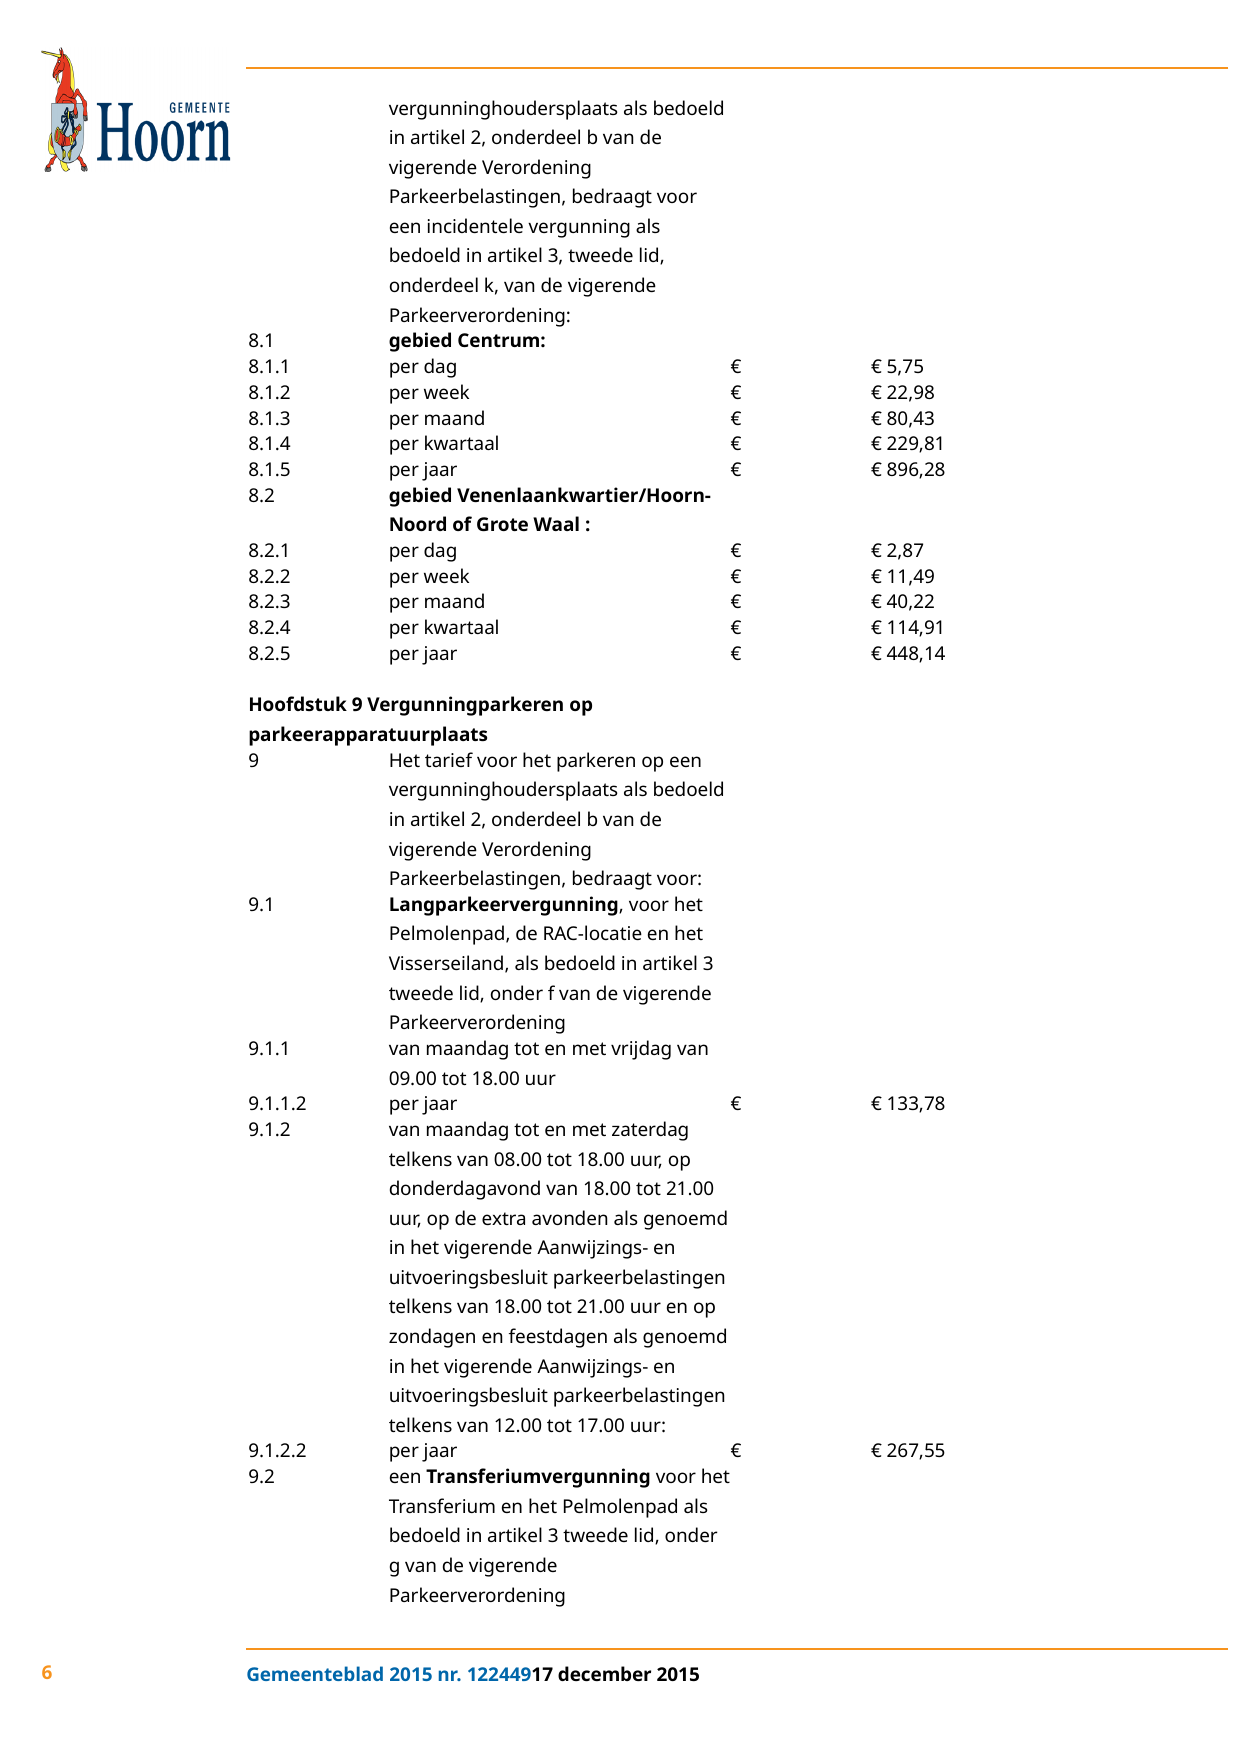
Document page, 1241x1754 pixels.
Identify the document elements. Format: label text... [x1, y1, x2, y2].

table_cell per jaar [389, 640, 730, 666]
table_cell 8.2.1 [248, 537, 388, 563]
table_cell [730, 891, 871, 1035]
table_cell per kwartaal [389, 431, 730, 456]
table_cell € 22,98 [871, 379, 1011, 405]
table_cell per jaar [389, 1438, 730, 1463]
table_cell € [730, 1438, 871, 1463]
table_cell € [730, 615, 871, 640]
table_cell € 2,87 [871, 537, 1011, 563]
table_cell € [730, 379, 871, 405]
picture [41, 47, 231, 172]
table_cell 8.1.4 [248, 431, 388, 456]
table_cell [871, 1464, 1011, 1607]
table_cell [871, 1035, 1011, 1090]
table_cell [1011, 1464, 1152, 1607]
table_cell gebied Venenlaankwartier/Hoorn-Noord of Grote Waal : [389, 482, 730, 537]
table_cell Het tarief voor het parkeren op een vergunninghoudersplaats als bedoeld in artikel 2, onderdeel b van de vigerende Verordening Parkeerbelastingen, bedraagt voor: [389, 747, 730, 891]
table_cell 9.2 [248, 1464, 388, 1607]
table_cell per dag [389, 537, 730, 563]
table_cell [1011, 379, 1152, 405]
table_cell [871, 482, 1011, 537]
table_cell [389, 666, 730, 692]
table_cell 9.1.2 [248, 1116, 388, 1438]
table_cell [1011, 1090, 1152, 1116]
table_cell per dag [389, 353, 730, 379]
table_cell [871, 666, 1011, 692]
table_cell vergunninghoudersplaats als bedoeld in artikel 2, onderdeel b van de vigerende Verordening Parkeerbelastingen, bedraagt voor een incidentele vergunning als bedoeld in artikel 3, tweede lid, onderdeel k, van de vigerende Parkeerverordening: [389, 95, 730, 328]
table_cell [1011, 640, 1152, 666]
table_cell € 5,75 [871, 353, 1011, 379]
table_cell 8.1 [248, 328, 388, 353]
table_cell [730, 1464, 871, 1607]
table_cell [1011, 456, 1152, 482]
table_cell [1011, 95, 1152, 328]
table_cell [1011, 1116, 1152, 1438]
table_cell Langparkeervergunning, voor het Pelmolenpad, de RAC-locatie en het Visserseiland, als bedoeld in artikel 3 tweede lid, onder f van de vigerende Parkeerverordening [389, 891, 730, 1035]
table_cell per week [389, 563, 730, 589]
table_cell 9.1.1 [248, 1035, 388, 1090]
table_cell [1011, 405, 1152, 431]
table_cell [1011, 537, 1152, 563]
table_cell € [730, 537, 871, 563]
table_cell € [730, 589, 871, 614]
table_cell [730, 692, 871, 747]
table_cell een Transferiumvergunning voor het Transferium en het Pelmolenpad als bedoeld in artikel 3 tweede lid, onder g van de vigerende Parkeerverordening [389, 1464, 730, 1607]
table_cell [1011, 563, 1152, 589]
table_cell € [730, 563, 871, 589]
table_cell € 80,43 [871, 405, 1011, 431]
table_cell 8.1.1 [248, 353, 388, 379]
table_cell gebied Centrum: [389, 328, 730, 353]
table_cell € 267,55 [871, 1438, 1011, 1463]
table_cell Hoofdstuk 9 Vergunningparkeren op parkeerapparatuurplaats [248, 692, 730, 747]
table_cell 8.2.5 [248, 640, 388, 666]
table_cell per maand [389, 589, 730, 614]
table_cell [1011, 666, 1152, 692]
table_cell € 114,91 [871, 615, 1011, 640]
table_cell [730, 747, 871, 891]
table_cell 8.1.3 [248, 405, 388, 431]
table_cell van maandag tot en met zaterdag telkens van 08.00 tot 18.00 uur, op donderdagavond van 18.00 tot 21.00 uur, op de extra avonden als genoemd in het vigerende Aanwijzings- en uitvoeringsbesluit parkeerbelastingen telkens van 18.00 tot 21.00 uur en op zondagen en feestdagen als genoemd in het vigerende Aanwijzings- en uitvoeringsbesluit parkeerbelastingen telkens van 12.00 tot 17.00 uur: [389, 1116, 730, 1438]
table_cell € 133,78 [871, 1090, 1011, 1116]
table_cell [1011, 747, 1152, 891]
table_cell per jaar [389, 1090, 730, 1116]
table_cell 9.1.2.2 [248, 1438, 388, 1463]
table_cell [1011, 891, 1152, 1035]
table_cell € 11,49 [871, 563, 1011, 589]
table_cell [871, 328, 1011, 353]
table_cell 8.1.2 [248, 379, 388, 405]
table_cell [1011, 328, 1152, 353]
table_cell 9 [248, 747, 388, 891]
table_cell [730, 1116, 871, 1438]
table_cell [1011, 353, 1152, 379]
table_cell [871, 891, 1011, 1035]
table_cell [1011, 589, 1152, 614]
table_cell 9.1 [248, 891, 388, 1035]
table_cell [1011, 692, 1152, 747]
table_cell [730, 482, 871, 537]
table_cell [871, 95, 1011, 328]
table_cell 9.1.1.2 [248, 1090, 388, 1116]
table_cell [1011, 1035, 1152, 1090]
table_cell € [730, 640, 871, 666]
table_cell 8.2.2 [248, 563, 388, 589]
table_cell per jaar [389, 456, 730, 482]
table_cell € [730, 1090, 871, 1116]
table_cell € 448,14 [871, 640, 1011, 666]
table_cell van maandag tot en met vrijdag van 09.00 tot 18.00 uur [389, 1035, 730, 1090]
table_cell [1011, 482, 1152, 537]
table_cell [730, 95, 871, 328]
table_cell 8.2 [248, 482, 388, 537]
table_cell [248, 95, 388, 328]
table_cell [1011, 431, 1152, 456]
table_cell [1011, 615, 1152, 640]
table_cell 8.2.3 [248, 589, 388, 614]
table_cell [1011, 1438, 1152, 1463]
table_cell 8.2.4 [248, 615, 388, 640]
table_cell [871, 747, 1011, 891]
table_cell [248, 666, 388, 692]
table_cell per kwartaal [389, 615, 730, 640]
table_cell € 40,22 [871, 589, 1011, 614]
table_cell € [730, 456, 871, 482]
table_cell [871, 1116, 1011, 1438]
table_cell € 896,28 [871, 456, 1011, 482]
table_cell € 229,81 [871, 431, 1011, 456]
table_cell per week [389, 379, 730, 405]
table_cell per maand [389, 405, 730, 431]
table_cell € [730, 353, 871, 379]
table_cell [730, 666, 871, 692]
table_cell [871, 692, 1011, 747]
table_cell € [730, 431, 871, 456]
table_cell € [730, 405, 871, 431]
table_cell 8.1.5 [248, 456, 388, 482]
table_cell [730, 328, 871, 353]
table_cell [730, 1035, 871, 1090]
